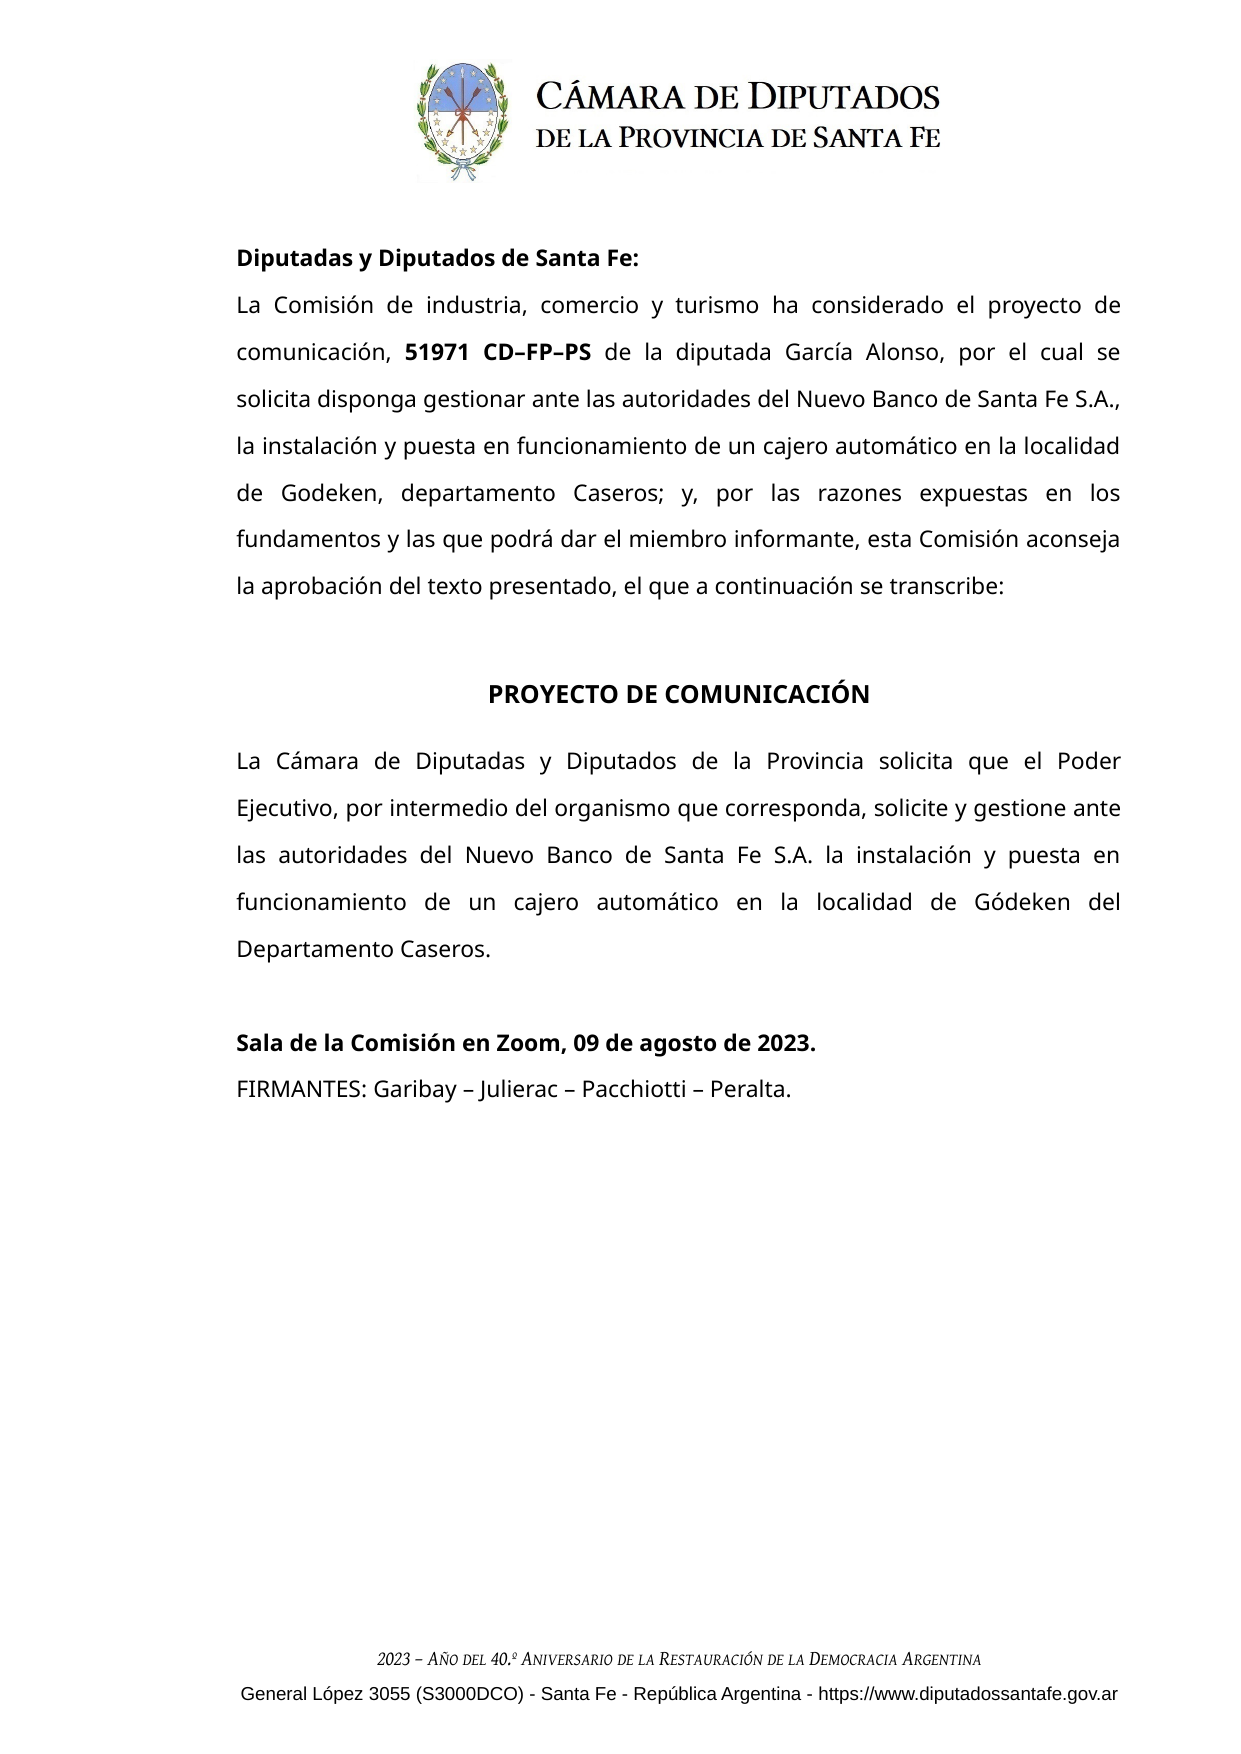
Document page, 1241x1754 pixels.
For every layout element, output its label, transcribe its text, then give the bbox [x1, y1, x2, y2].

text Diputadas y Diputados de Santa Fe: [236, 242, 1122, 273]
text La Comisión de industria, comercio y turismo ha considerado el proyecto de comunicación, 51971 CD–FP–PS de la diputada García Alonso, por el cual se solicita disponga gestionar ante las autoridades del Nuevo Banco de Santa Fe S.A., la instalación y puesta en funcionamiento de un cajero automático en la localidad de Godeken, departamento Caseros; y, por las razones expuestas en los fundamentos y las que podrá dar el miembro informante, esta Comisión aconseja la aprobación del texto presentado, el que a continuación se transcribe: [236, 289, 1122, 602]
text La Cámara de Diputadas y Diputados de la Provincia solicita que el Poder Ejecutivo, por intermedio del organismo que corresponda, solicite y gestione ante las autoridades del Nuevo Banco de Santa Fe S.A. la instalación y puesta en funcionamiento de un cajero automático en la localidad de Gódeken del Departamento Caseros. [236, 745, 1122, 964]
picture [413, 59, 945, 183]
text FIRMANTES: Garibay – Julierac – Pacchiotti – Peralta. [236, 1073, 1122, 1105]
text Sala de la Comisión en Zoom, 09 de agosto de 2023. [236, 1027, 1122, 1058]
text PROYECTO DE COMUNICACIÓN [236, 677, 1122, 711]
